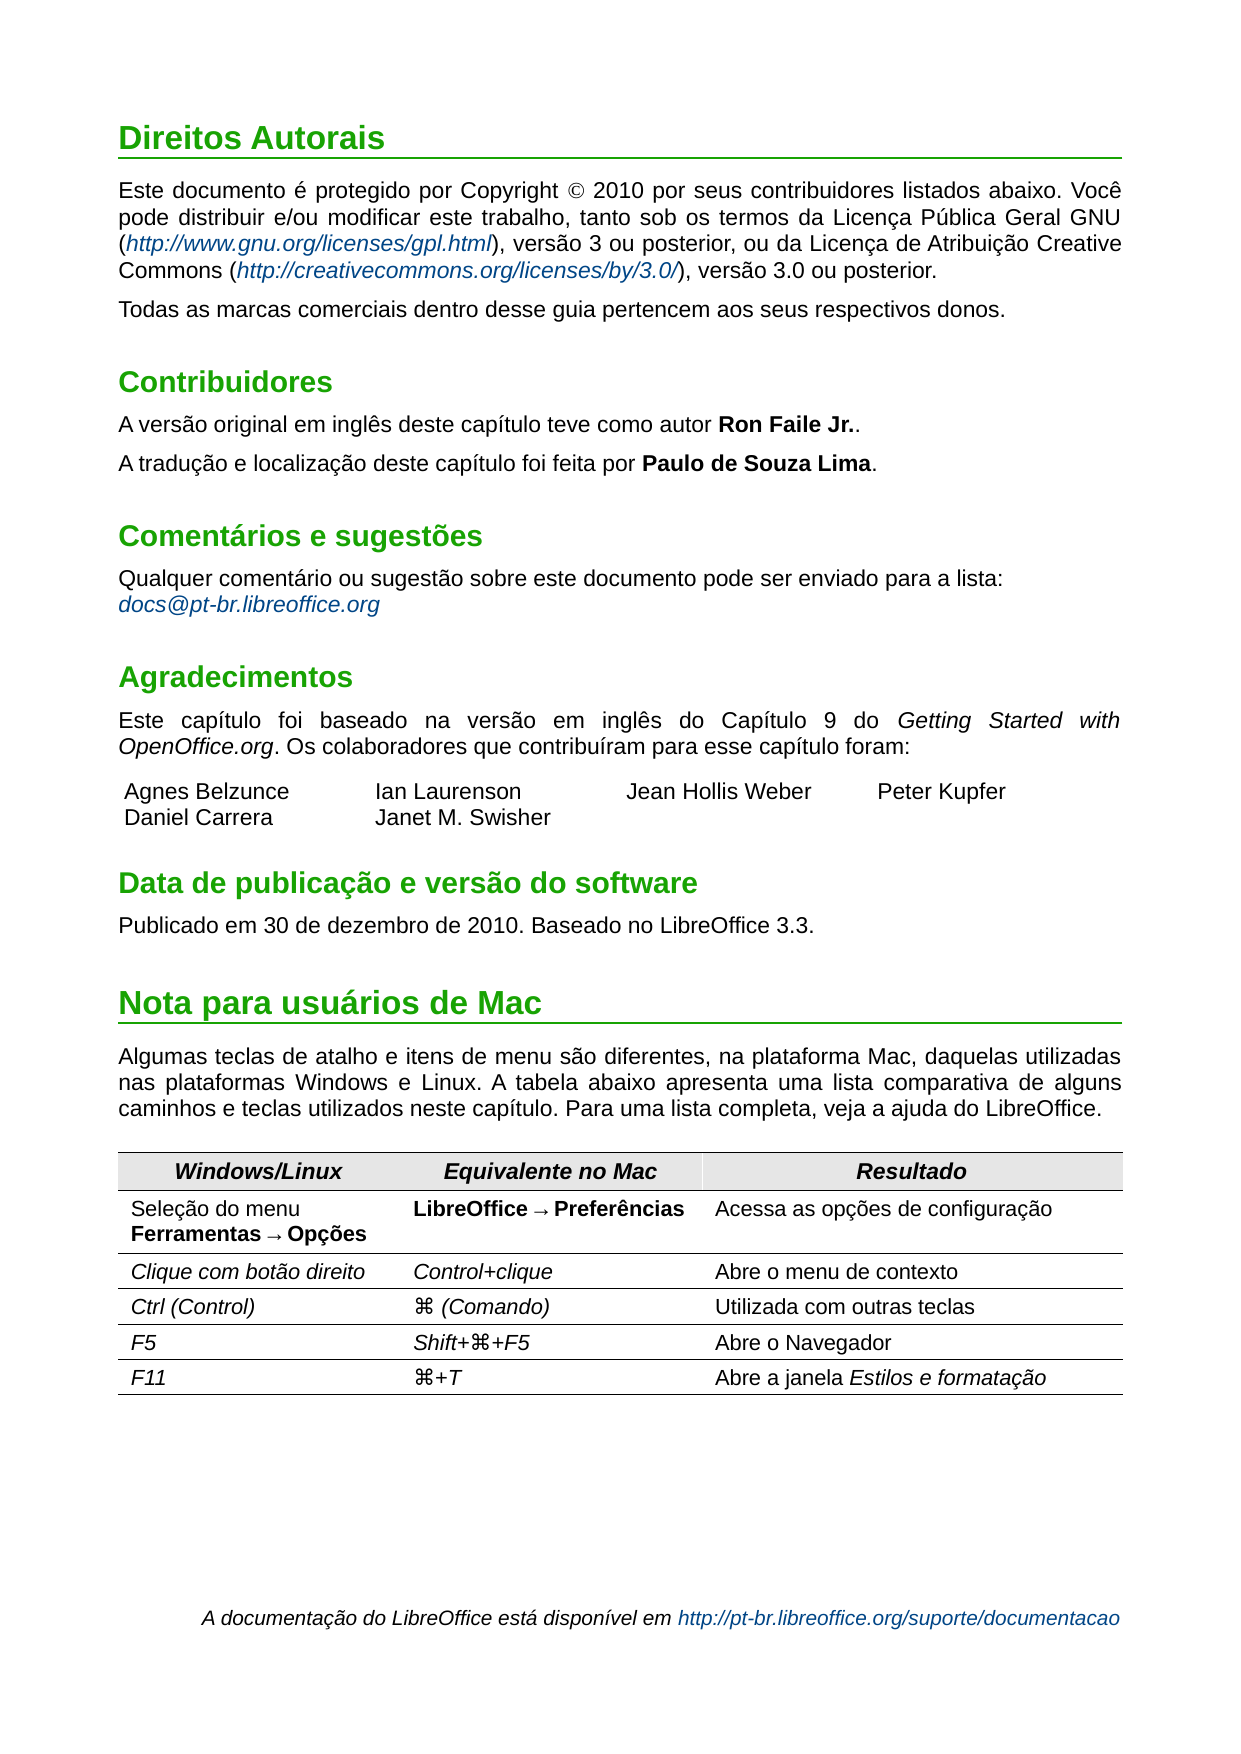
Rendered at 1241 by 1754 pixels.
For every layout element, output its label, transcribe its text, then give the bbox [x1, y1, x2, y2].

table_header Windows/Linux [118, 1153, 401, 1190]
text A versão original em inglês deste capítulo teve como autor Ron Faile Jr.. [118, 411, 1122, 437]
text Este documento é protegido por Copyright © 2010 por seus contribuidores listados abaixo. Você pode distribuir e/ou modificar este trabalho, tanto sob os termos da Licença Pública Geral GNU (http://www.gnu.org/licenses/gpl.html), versão 3 ou posterior, ou da Licença de Atribuição Creative Commons (http://creativecommons.org/licenses/by/3.0/), versão 3.0 ou posterior. [118, 177, 1122, 283]
subtitle Direitos Autorais [118, 118, 1122, 157]
text Comentários e sugestões [118, 518, 1122, 553]
table_cell Ctrl (Control) [118, 1289, 401, 1323]
text Agradecimentos [118, 660, 1122, 694]
table_cell z (Comando) [401, 1289, 702, 1323]
text Qualquer comentário ou sugestão sobre este documento pode ser enviado para a lista: docs@pt-br.libreoffice.org [118, 565, 1122, 618]
table_header Resultado [703, 1153, 1123, 1190]
table_header Peter Kupfer [871, 772, 1122, 836]
table_cell Clique com botão direito [118, 1254, 401, 1288]
table_cell F5 [118, 1325, 401, 1359]
table_cell Seleção do menu Ferramentas → Opções [118, 1191, 401, 1253]
table_cell Acessa as opções de configuração [703, 1191, 1123, 1253]
text Este capítulo foi baseado na versão em inglês do Capítulo 9 do Getting Started with OpenOffice.org. Os colaboradores que contribuíram para esse capítulo foram: [118, 707, 1122, 759]
text Todas as marcas comerciais dentro desse guia pertencem aos seus respectivos donos. [118, 296, 1122, 322]
table_cell z+T [401, 1360, 702, 1394]
text Contribuidores [118, 364, 1122, 398]
table_cell F11 [118, 1360, 401, 1394]
text Data de publicação e versão do software [118, 866, 1122, 900]
table_header Agnes Belzunce Daniel Carrera [118, 772, 369, 836]
text A tradução e localização deste capítulo foi feita por Paulo de Souza Lima. [118, 450, 1122, 476]
text Algumas teclas de atalho e itens de menu são diferentes, na plataforma Mac, daquelas utilizadas nas plataformas Windows e Linux. A tabela abaixo apresenta uma lista comparativa de alguns caminhos e teclas utilizados neste capítulo. Para uma lista completa, veja a ajuda do LibreOffice. [118, 1043, 1122, 1122]
text Publicado em 30 de dezembro de 2010. Baseado no LibreOffice 3.3. [118, 912, 1122, 939]
table_header Ian Laurenson Janet M. Swisher [369, 772, 620, 836]
table_cell Utilizada com outras teclas [703, 1289, 1123, 1323]
table_cell Control+clique [401, 1254, 702, 1288]
table_cell Abre o menu de contexto [703, 1254, 1123, 1288]
table_header Equivalente no Mac [401, 1153, 702, 1190]
table_header Jean Hollis Weber [620, 772, 871, 836]
table_cell Abre a janela Estilos e formatação [703, 1360, 1123, 1394]
subtitle Nota para usuários de Mac [118, 983, 1122, 1022]
table_cell Abre o Navegador [703, 1325, 1123, 1359]
table_cell LibreOffice → Preferências [401, 1191, 702, 1253]
table_cell Shift+z+F5 [401, 1325, 702, 1359]
